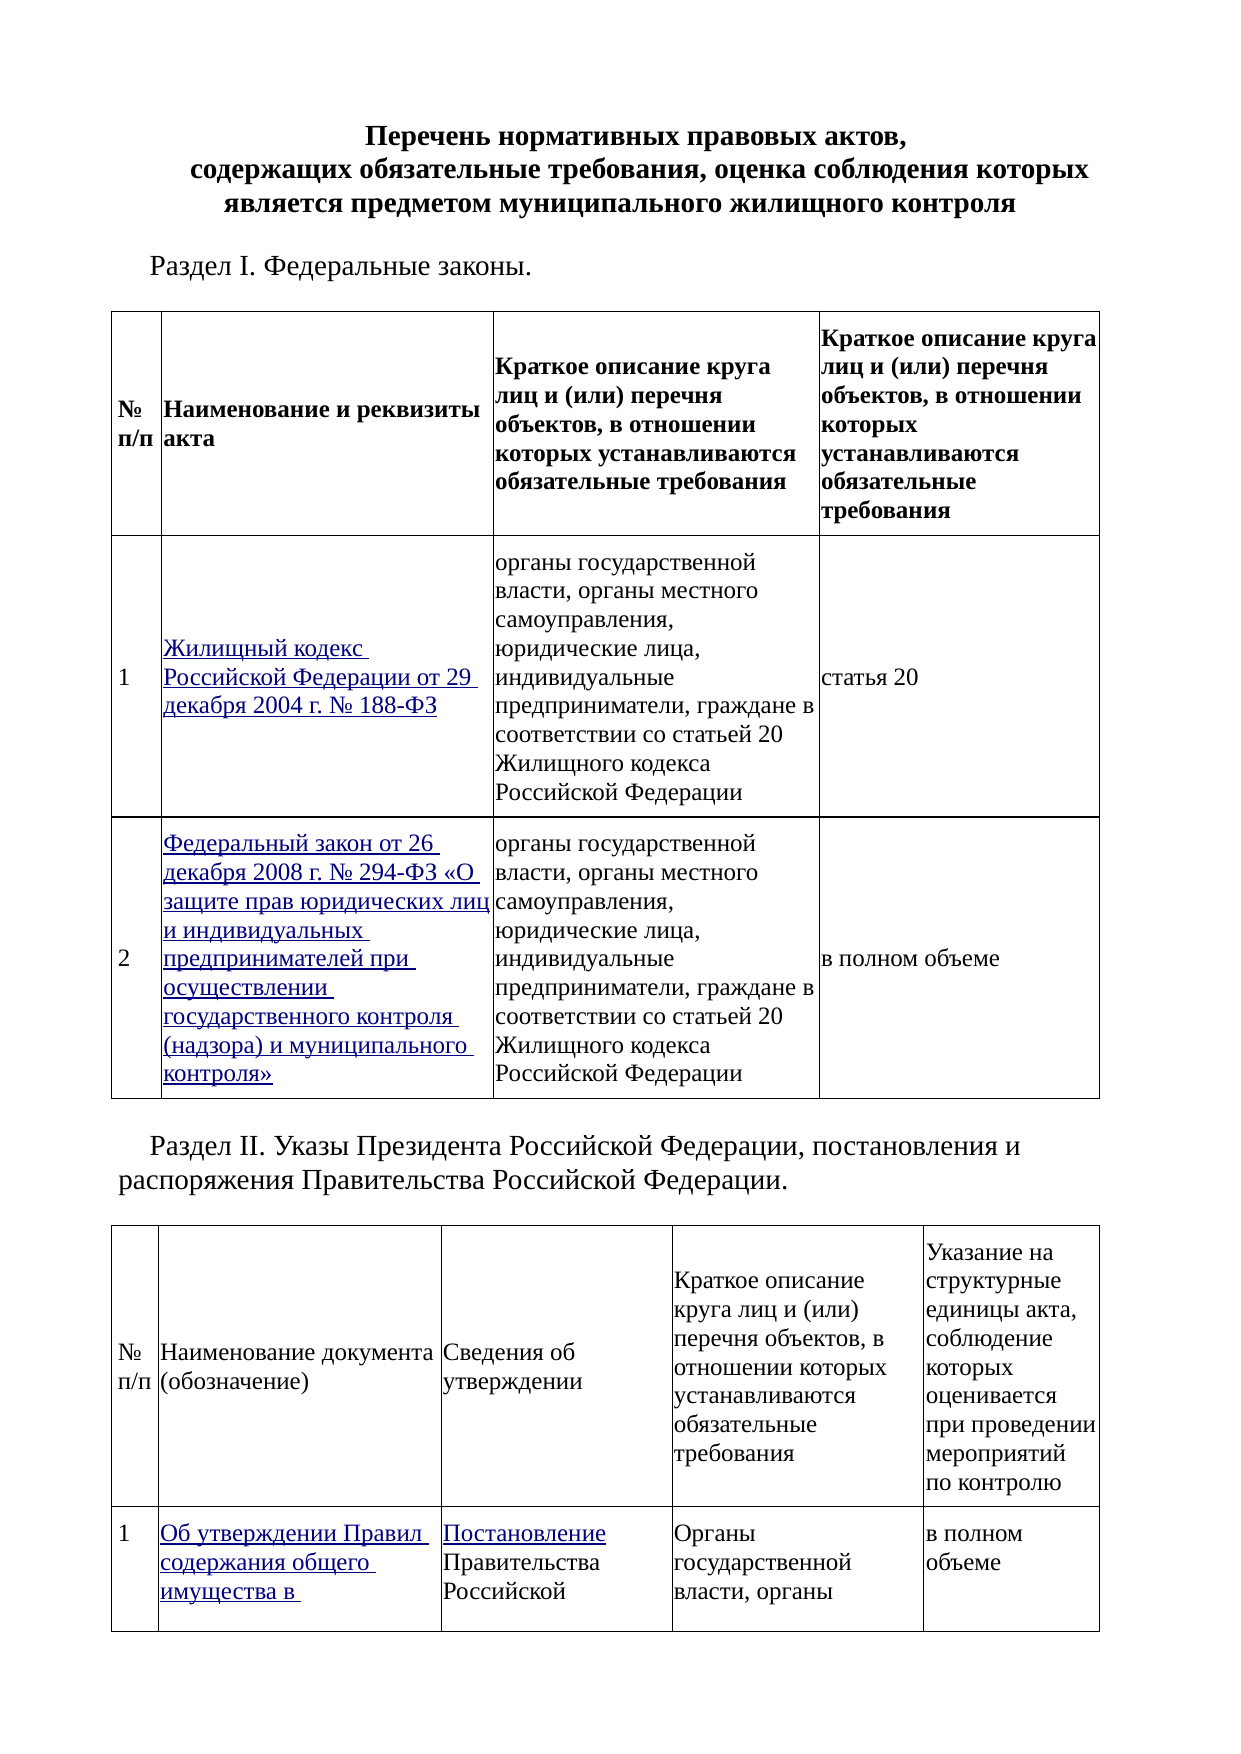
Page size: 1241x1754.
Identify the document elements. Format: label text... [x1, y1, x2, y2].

table_header № п/п [112, 312, 161, 535]
text Раздел I. Федеральные законы. [118, 248, 1122, 281]
table_cell в полном объеме [924, 1507, 1099, 1631]
table_cell Федеральный закон от 26 декабря 2008 г. № 294-ФЗ «О защите прав юридических лиц и индивидуальных предпринимателей при осуществлении государственного контроля (надзора) и муниципального контроля» [162, 818, 493, 1098]
text содержащих обязательные требования, оценка соблюдения которых является предметом муниципального жилищного контроля [118, 152, 1122, 219]
table_header Наименование документа (обозначение) [159, 1226, 441, 1506]
text Перечень нормативных правовых актов, [118, 118, 1122, 152]
table_cell Постановление Правительства Российской [442, 1507, 672, 1631]
table_header Краткое описание круга лиц и (или) перечня объектов, в отношении которых устанавливаются обязательные требования [494, 312, 819, 535]
table_cell 1 [112, 536, 161, 816]
text Раздел II. Указы Президента Российской Федерации, постановления и распоряжения Правительства Российской Федерации. [118, 1128, 1122, 1195]
table_cell 2 [112, 818, 161, 1098]
table_cell Органы государственной власти, органы [673, 1507, 923, 1631]
table_header Сведения об утверждении [442, 1226, 672, 1506]
table_cell Об утверждении Правил содержания общего имущества в [159, 1507, 441, 1631]
table_header Наименование и реквизиты акта [162, 312, 493, 535]
table_cell 1 [112, 1507, 158, 1631]
table_cell статья 20 [820, 536, 1099, 816]
table_cell органы государственной власти, органы местного самоуправления, юридические лица, индивидуальные предприниматели, граждане в соответствии со статьей 20 Жилищного кодекса Российской Федерации [494, 818, 819, 1098]
table_header Краткое описание круга лиц и (или) перечня объектов, в отношении которых устанавливаются обязательные требования [820, 312, 1099, 535]
table_cell Жилищный кодекс Российской Федерации от 29 декабря 2004 г. № 188-ФЗ [162, 536, 493, 816]
table_header Указание на структурные единицы акта, соблюдение которых оценивается при проведении мероприятий по контролю [924, 1226, 1099, 1506]
table_cell органы государственной власти, органы местного самоуправления, юридические лица, индивидуальные предприниматели, граждане в соответствии со статьей 20 Жилищного кодекса Российской Федерации [494, 536, 819, 816]
table_header № п/п [112, 1226, 158, 1506]
table_cell в полном объеме [820, 818, 1099, 1098]
table_header Краткое описание круга лиц и (или) перечня объектов, в отношении которых устанавливаются обязательные требования [673, 1226, 923, 1506]
